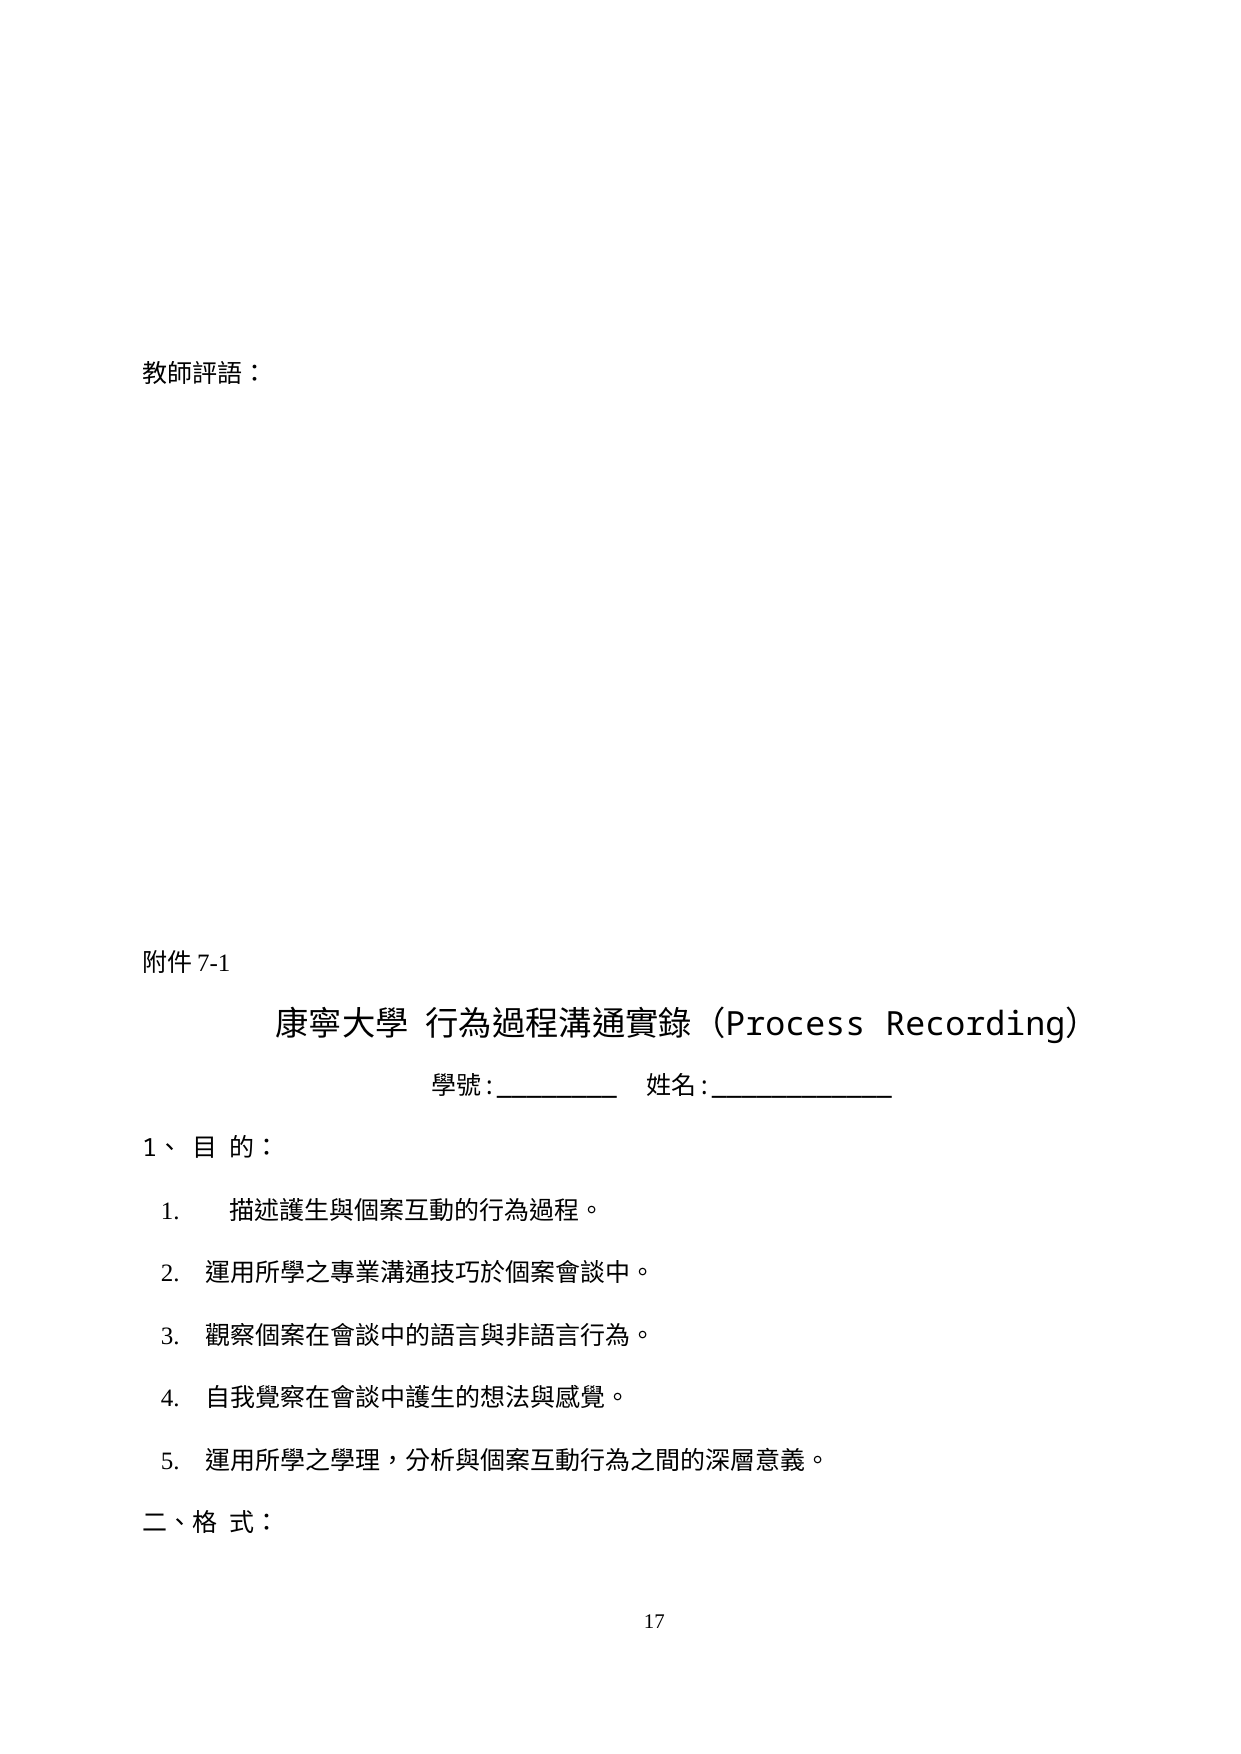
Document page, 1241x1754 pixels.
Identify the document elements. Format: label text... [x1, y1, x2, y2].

text 二、格 式： [142, 1479, 1167, 1542]
list 運用所學之學理，分析與個案互動行為之間的深層意義。 [161, 1417, 1167, 1479]
text 教師評語： [142, 329, 1167, 392]
list 描述護生與個案互動的行為過程。 [161, 1167, 1167, 1229]
list 觀察個案在會談中的語言與非語言行為。 [161, 1292, 1167, 1354]
list 運用所學之專業溝通技巧於個案會談中。 [161, 1229, 1167, 1292]
list 目 的： [142, 1104, 1167, 1167]
text 康寧大學 行為過程溝通實錄（Process Recording） [142, 979, 1167, 1042]
list 自我覺察在會談中護生的想法與感覺。 [161, 1354, 1167, 1417]
text 學號:________ 姓名:____________ [142, 1042, 1167, 1104]
text 附件7-1 [142, 943, 1167, 979]
